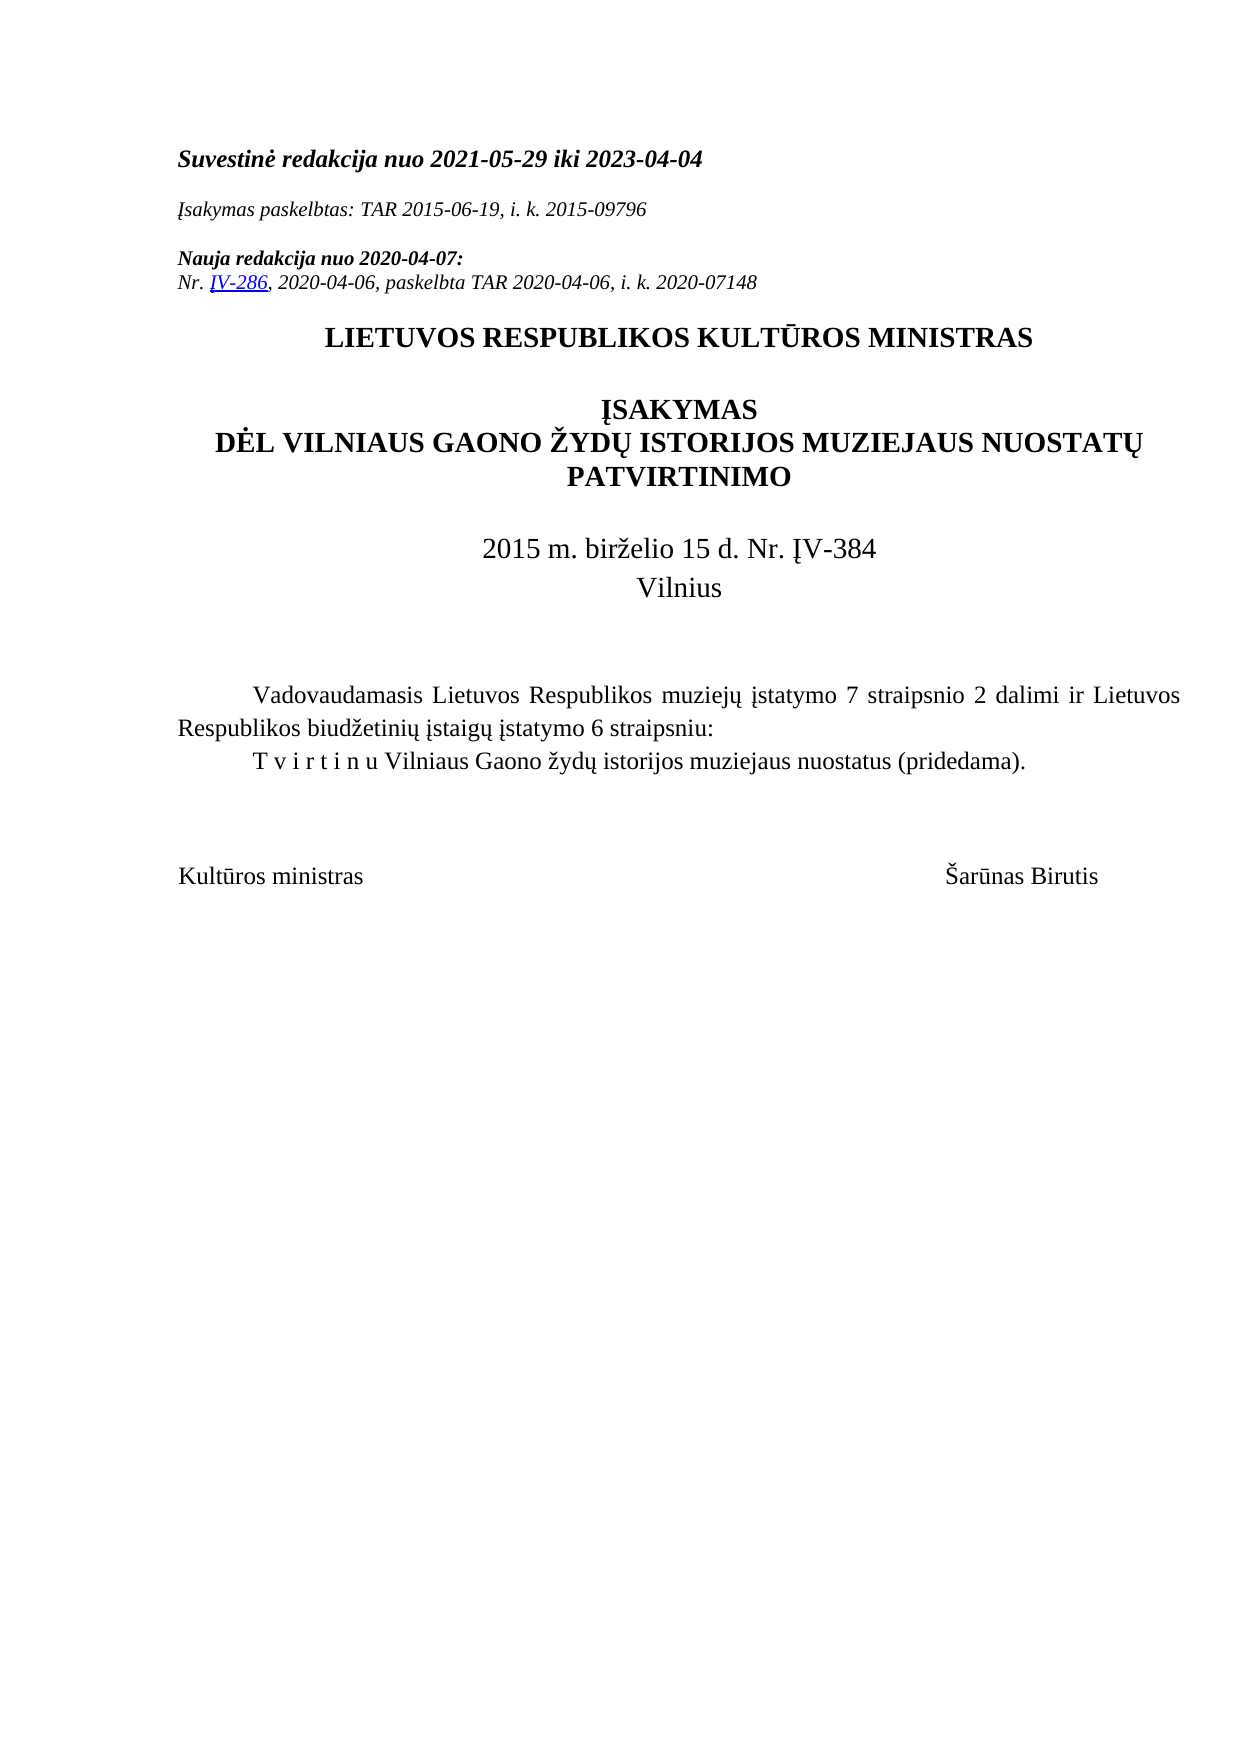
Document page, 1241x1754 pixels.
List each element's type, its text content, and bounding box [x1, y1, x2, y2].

text LIETUVOS RESPUBLIKOS KULTŪROS MINISTRAS [177, 320, 1181, 353]
text Vilnius [177, 570, 1181, 603]
text Vadovaudamasis Lietuvos Respublikos muziejų įstatymo 7 straipsnio 2 dalimi ir Lietuvos Respublikos biudžetinių įstaigų įstatymo 6 straipsniu: [177, 680, 1181, 742]
text Kultūros ministras Šarūnas Birutis [178, 861, 1181, 890]
text T v i r t i n u Vilniaus Gaono žydų istorijos muziejaus nuostatus (pridedama). [177, 746, 1181, 775]
text Suvestinė redakcija nuo 2021-05-29 iki 2023-04-04 [177, 144, 1181, 173]
text 2015 m. birželio 15 d. Nr. ĮV-384 [177, 531, 1181, 565]
text Nauja redakcija nuo 2020-04-07: [177, 246, 1181, 269]
text Nr. ĮV-286, 2020-04-06, paskelbta TAR 2020-04-06, i. k. 2020-07148 [177, 269, 1181, 294]
text ĮSAKYMAS [177, 392, 1181, 426]
text DĖL VILNIAUS GAONO ŽYDŲ ISTORIJOS MUZIEJAUS NUOSTATŲ PATVIRTINIMO [177, 426, 1181, 493]
text Įsakymas paskelbtas: TAR 2015-06-19, i. k. 2015-09796 [177, 197, 1181, 221]
